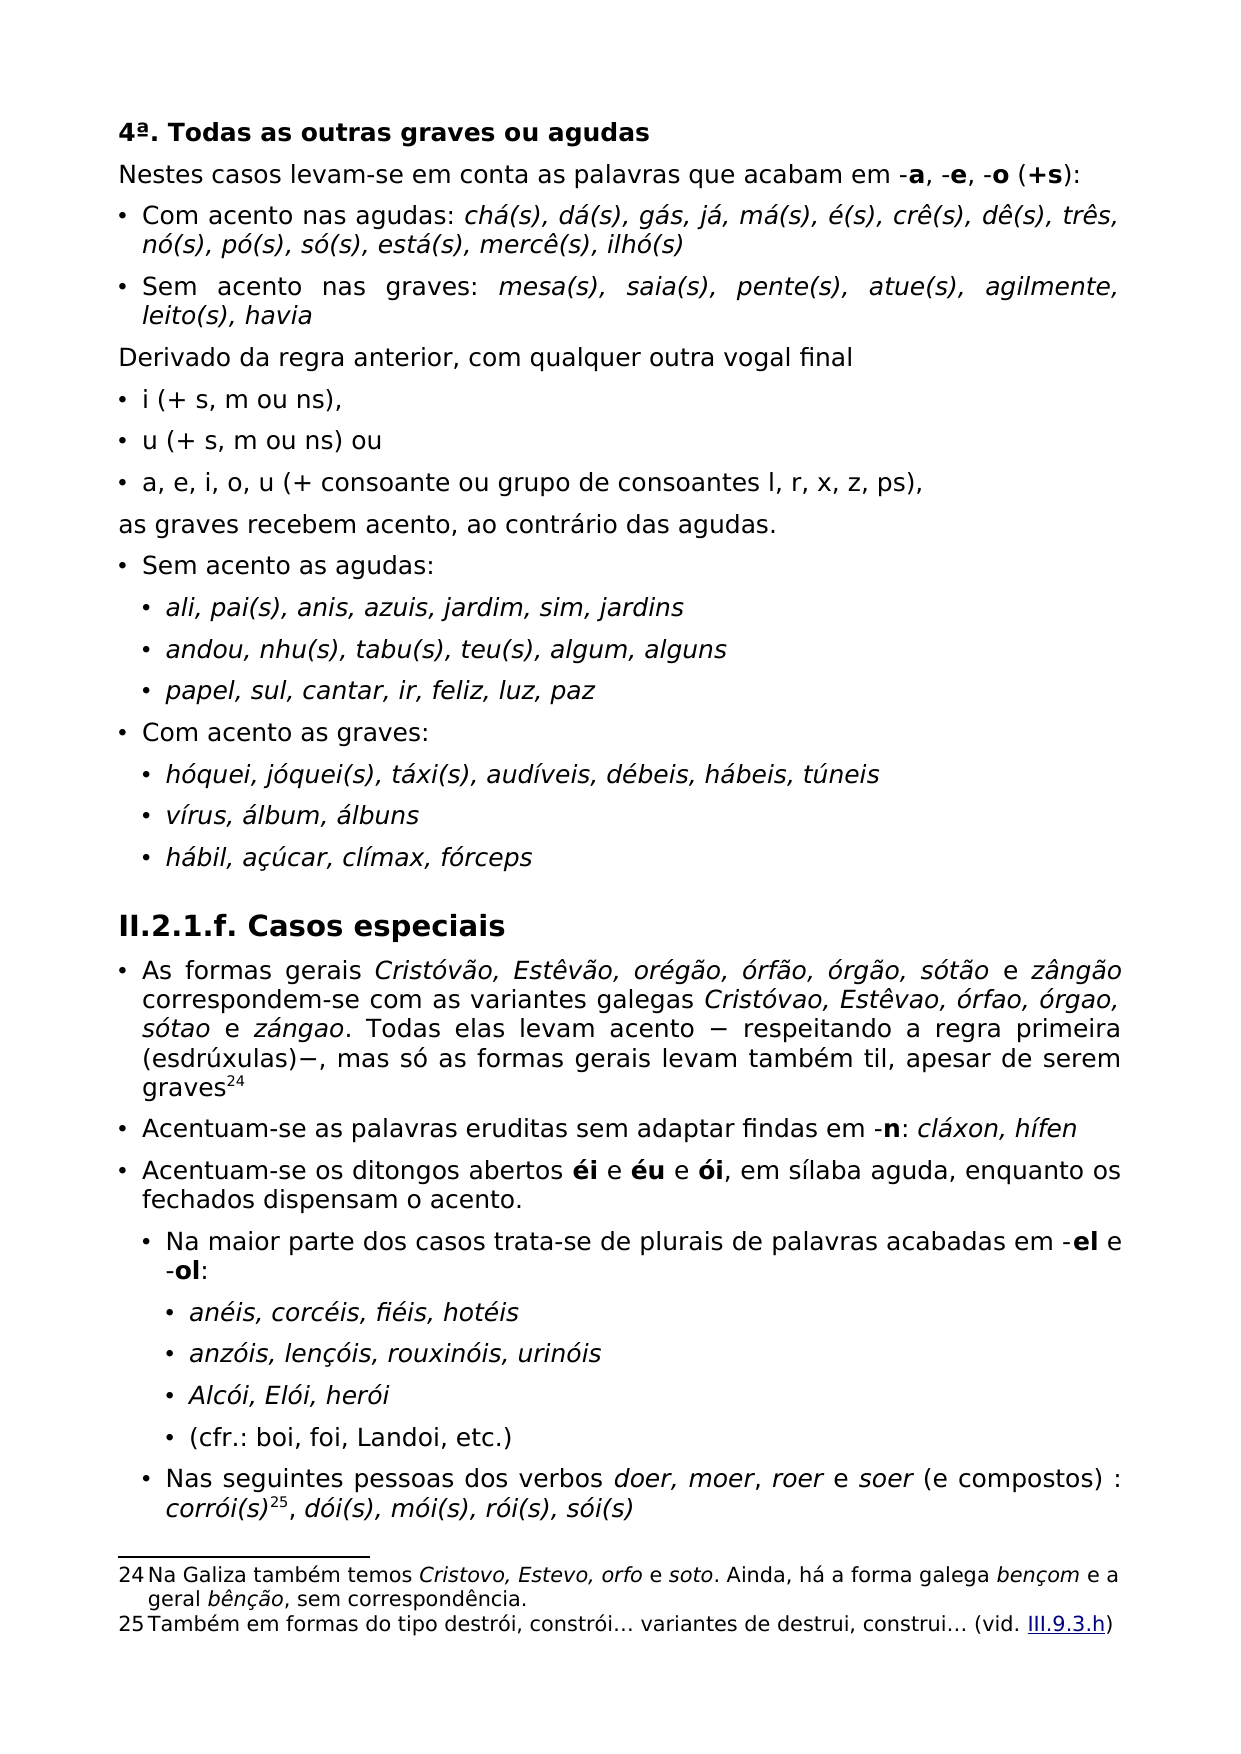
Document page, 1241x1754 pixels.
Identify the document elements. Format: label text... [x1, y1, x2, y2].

list i (+ s, m ou ns), [118, 385, 1122, 414]
list hóquei, jóquei(s), táxi(s), audíveis, débeis, hábeis, túneis [142, 760, 1122, 789]
list Alcói, Elói, herói [165, 1381, 1122, 1410]
list ali, pai(s), anis, azuis, jardim, sim, jardins [142, 593, 1122, 622]
list Também em formas do tipo destrói, constrói… variantes de destrui, construi… (vid. III.9.3.h) [118, 1612, 1122, 1636]
list Acentuam-se os ditongos abertos éi e éu e ói, em sílaba aguda, enquanto os fechados dispensam o acento. [118, 1156, 1122, 1214]
list vírus, álbum, álbuns [142, 801, 1122, 831]
list a, e, i, o, u (+ consoante ou grupo de consoantes l, r, x, z, ps), [118, 468, 1122, 497]
list Com acento as graves: [118, 718, 1122, 747]
subtitle II.2.1.f. Casos especiais [118, 910, 1122, 944]
text as graves recebem acento, ao contrário das agudas. [118, 510, 1122, 539]
text Derivado da regra anterior, com qualquer outra vogal final [118, 343, 1122, 372]
list Na Galiza também temos Cristovo, Estevo, orfo e soto. Ainda, há a forma galega bençom e a geral bênção, sem correspondência. [118, 1563, 1122, 1612]
list andou, nhu(s), tabu(s), teu(s), algum, alguns [142, 635, 1122, 664]
list papel, sul, cantar, ir, feliz, luz, paz [142, 676, 1122, 706]
list Sem acento nas graves: mesa(s), saia(s), pente(s), atue(s), agilmente, leito(s), havia [118, 272, 1122, 331]
list Sem acento as agudas: [118, 551, 1122, 581]
list hábil, açúcar, clímax, fórceps [142, 843, 1122, 872]
list Nas seguintes pessoas dos verbos doer, moer, roer e soer (e compostos) : corrói(s), dói(s), mói(s), rói(s), sói(s) [142, 1464, 1122, 1523]
text Nestes casos levam-se em conta as palavras que acabam em -a, -e, -o (+s): [118, 160, 1122, 189]
list anzóis, lençóis, rouxinóis, urinóis [165, 1339, 1122, 1369]
list Com acento nas agudas: chá(s), dá(s), gás, já, má(s), é(s), crê(s), dê(s), três, nó(s), pó(s), só(s), está(s), mercê(s), ilhó(s) [118, 201, 1122, 260]
list anéis, corcéis, fiéis, hotéis [165, 1298, 1122, 1327]
list As formas gerais Cristóvão, Estêvão, orégão, órfão, órgão, sótão e zângão correspondem-se com as variantes galegas Cristóvao, Estêvao, órfao, órgao, sótao e zángao. Todas elas levam acento − respeitando a regra primeira (esdrúxulas)−, mas só as formas gerais levam também til, apesar de serem graves [118, 956, 1122, 1102]
list (cfr.: boi, foi, Landoi, etc.) [165, 1423, 1122, 1452]
list u (+ s, m ou ns) ou [118, 426, 1122, 456]
list Acentuam-se as palavras eruditas sem adaptar findas em -n: cláxon, hífen [118, 1114, 1122, 1144]
list Na maior parte dos casos trata-se de plurais de palavras acabadas em -el e -ol: [142, 1227, 1122, 1285]
subtitle 4ª. Todas as outras graves ou agudas [118, 118, 1122, 147]
